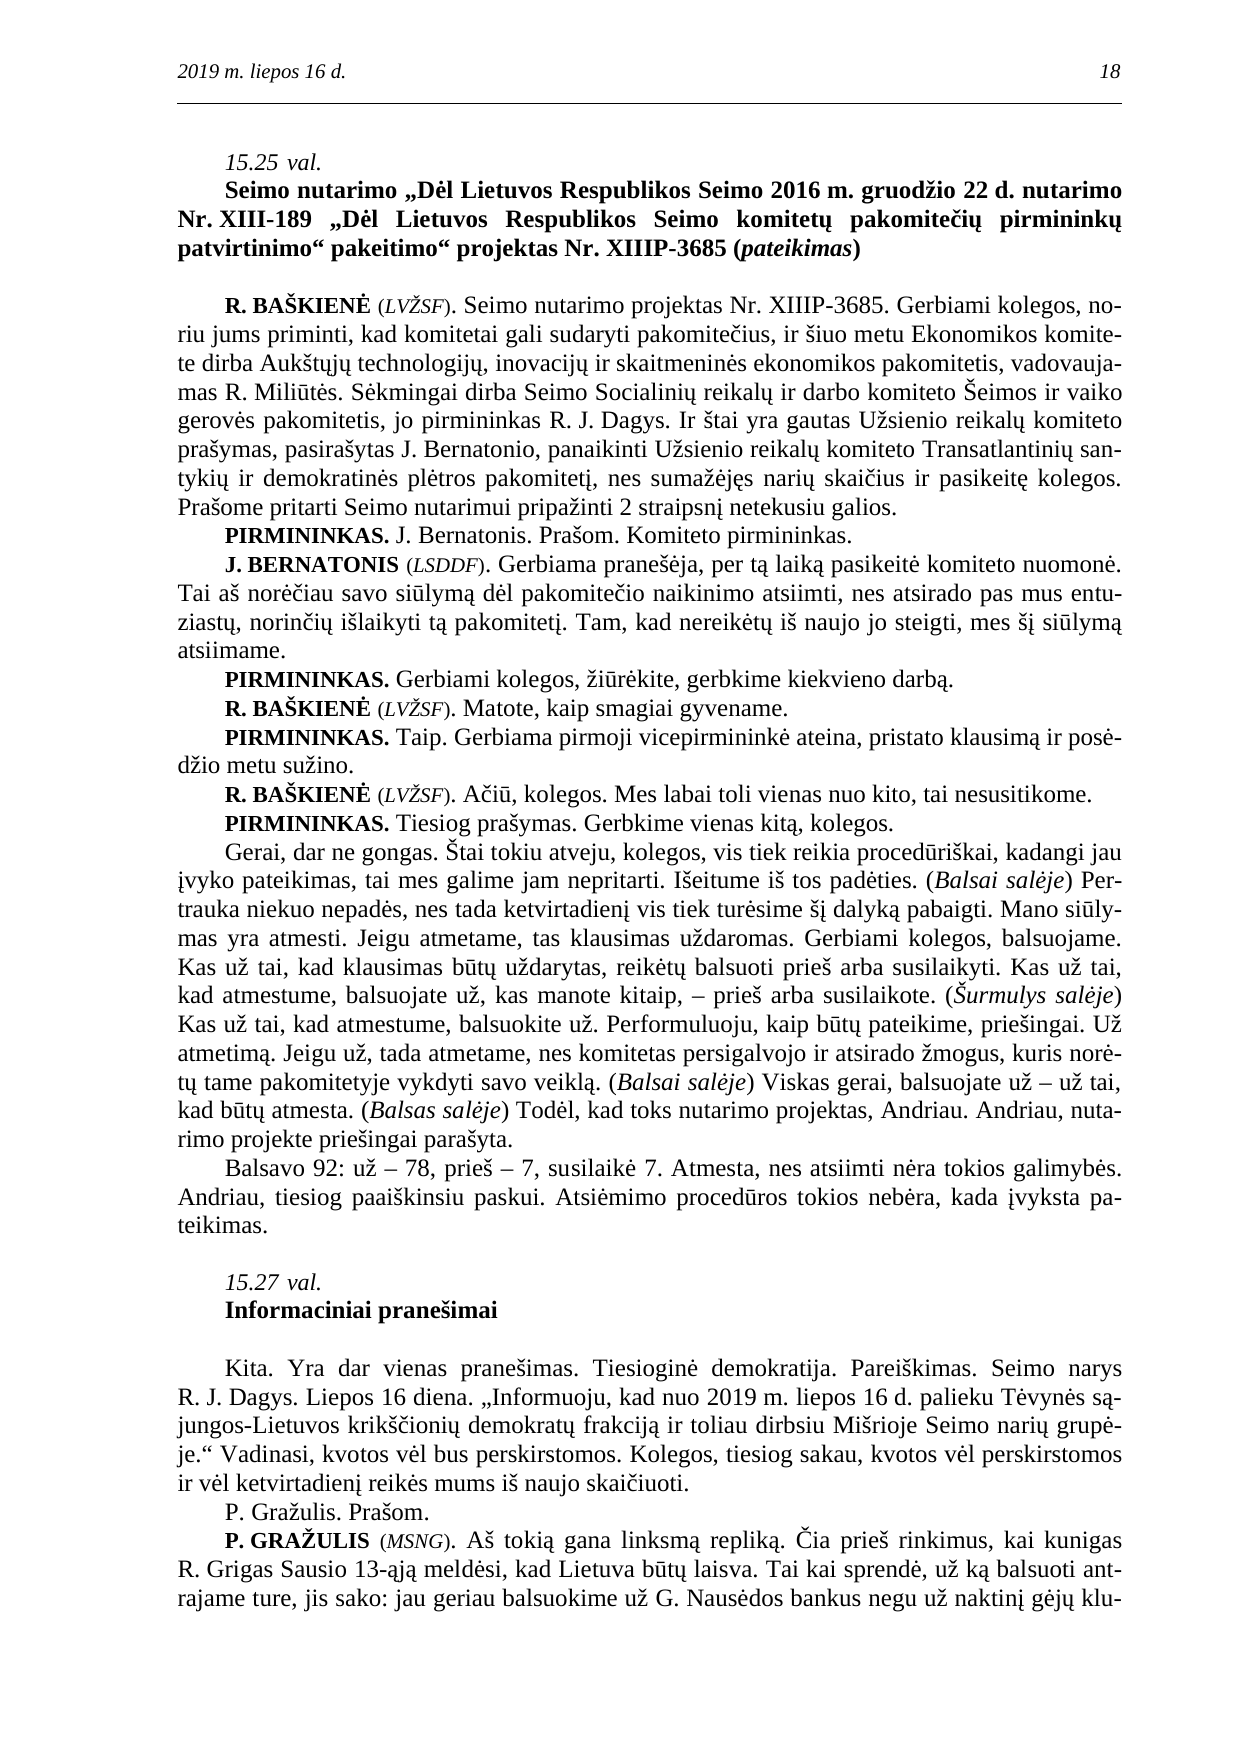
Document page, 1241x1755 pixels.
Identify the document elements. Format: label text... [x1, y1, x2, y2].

text J. BERNATONIS (LSDDF). Ger­bia­ma pra­ne­šė­ja, per tą lai­ką pa­si­kei­tė ko­mi­te­to nuo­mo­nė. Tai aš no­rė­čiau sa­vo siū­ly­mą dėl pa­ko­mi­te­čio nai­ki­ni­mo at­si­im­ti, nes at­si­ra­do pas mus en­tu­zias­tų, no­rin­čių iš­lai­ky­ti tą pa­ko­mi­te­tį. Tam, kad ne­rei­kė­tų iš nau­jo jo steig­ti, mes šį siū­ly­mą at­si­i­ma­me. [177, 549, 1122, 664]
text PIRMININKAS. Ger­bia­mi ko­le­gos, žiū­rė­ki­te, gerb­ki­me kiek­vie­no dar­bą. [177, 664, 1122, 693]
text R. BAŠKIENĖ (LVŽSF). Sei­mo nu­ta­ri­mo pro­jek­tas Nr. XIIIP-3685. Ger­bia­mi ko­le­gos, no­riu jums pri­min­ti, kad ko­mi­te­tai ga­li su­da­ry­ti pa­ko­mi­te­čius, ir šiuo me­tu Eko­no­mi­kos ko­mi­te­te dir­ba Aukš­tų­jų tech­no­lo­gi­jų, ino­va­ci­jų ir skait­me­ni­nės eko­no­mi­kos pa­ko­mi­te­tis, va­do­vau­ja­mas R. Mi­liū­tės. Sėk­min­gai dir­ba Sei­mo So­cia­li­nių rei­ka­lų ir dar­bo ko­mi­te­to Šei­mos ir vai­ko ge­ro­vės pa­ko­mi­te­tis, jo pir­mi­nin­kas R. J. Da­gys. Ir štai yra gau­tas Už­sie­nio rei­ka­lų ko­mi­te­to pra­šy­mas, pa­si­ra­šy­tas J. Ber­na­to­nio, pa­nai­kin­ti Už­sie­nio rei­ka­lų ko­mi­te­to Trans­at­lan­ti­nių san­ty­kių ir de­mo­kra­tinės plėt­ros pa­ko­mi­te­tį, nes su­ma­žė­jęs na­rių skai­čius ir pa­si­kei­tę ko­le­gos. Pra­šo­me pri­tar­ti Sei­mo nu­ta­ri­mui pri­pa­žin­ti 2 straips­nį ne­te­ku­siu ga­lios. [177, 290, 1122, 520]
text P. Gra­žu­lis. Pra­šom. [177, 1497, 1122, 1525]
text PIRMININKAS. Tie­siog pra­šy­mas. Gerb­ki­me vie­nas ki­tą, ko­le­gos. [177, 808, 1122, 837]
text R. BAŠKIENĖ (LVŽSF). Ačiū, ko­le­gos. Mes la­bai to­li vie­nas nuo ki­to, tai ne­su­si­ti­ko­me. [177, 779, 1122, 808]
text R. BAŠKIENĖ (LVŽSF). Ma­to­te, kaip sma­giai gy­ve­na­me. [177, 693, 1122, 722]
text Bal­sa­vo 92: už – 78, prieš – 7, su­si­lai­kė 7. At­mes­ta, nes at­si­im­ti nė­ra to­kios ga­li­my­bės. An­driau, tie­siog pa­aiš­kin­siu pas­kui. At­si­ė­mi­mo pro­ce­dū­ros to­kios ne­bė­ra, ka­da įvyks­ta pa­teiki­mas. [177, 1153, 1122, 1239]
text In­for­ma­ci­niai pra­ne­ši­mai [177, 1295, 1122, 1324]
text Sei­mo nu­ta­ri­mo „Dėl Lie­tu­vos Res­pub­li­kos Sei­mo 2016 m. gruo­džio 22 d. nu­ta­ri­mo Nr. XIII-189 „Dėl Lie­tu­vos Res­pub­li­kos Sei­mo ko­mi­te­tų pa­ko­mi­te­čių pir­mi­nin­kų patvirti­ni­mo“ pa­kei­ti­mo“ pro­jek­tas Nr. XIIIP-3685 (pa­tei­ki­mas) [177, 175, 1122, 262]
text PIRMININKAS. Taip. Ger­bia­ma pir­mo­ji vi­ce­pir­mi­nin­kė at­ei­na, pri­sta­to klau­si­mą ir po­sė­džio me­tu su­ži­no. [177, 722, 1122, 779]
text Ge­rai, dar ne gon­gas. Štai to­kiu at­ve­ju, ko­le­gos, vis tiek rei­kia pro­ce­dū­riš­kai, ka­dan­gi jau įvy­ko pa­tei­ki­mas, tai mes ga­li­me jam ne­pri­tar­ti. Iš­ei­tu­me iš tos pa­dė­ties. (Bal­sai sa­lė­je) Per­trau­ka nie­kuo ne­pa­dės, nes ta­da ket­vir­ta­die­nį vis tiek tu­rė­si­me šį da­ly­ką pa­baig­ti. Ma­no siū­ly­mas yra at­mes­ti. Jei­gu at­me­ta­me, tas klau­si­mas už­da­romas. Ger­bia­mi ko­le­gos, bal­suo­ja­me. Kas už tai, kad klau­si­mas bū­tų už­da­ry­tas, rei­kė­tų bal­suo­ti prieš ar­ba su­si­lai­ky­ti. Kas už tai, kad at­mes­tu­me, bal­suo­ja­te už, kas ma­no­te ki­taip, – prieš ar­ba su­si­lai­ko­te. (Šur­mu­lys sa­lė­je) Kas už tai, kad at­mes­tu­me, bal­suo­ki­te už. Per­for­mu­luo­ju, kaip bū­tų pa­tei­ki­me, prie­šin­gai. Už at­me­ti­mą. Jei­gu už, ta­da at­me­ta­me, nes ko­mi­te­tas per­si­gal­vo­jo ir at­si­ra­do žmo­gus, ku­ris no­rė­tų ta­me pa­ko­mi­te­ty­je vyk­dy­ti sa­vo veik­lą. (Bal­sai sa­lė­je) Vis­kas ge­rai, bal­suo­ja­te už – už tai, kad bū­tų at­mes­ta. (Bal­sas sa­lė­je) To­dėl, kad toks nu­ta­ri­mo pro­jek­tas, An­driau. An­driau, nu­ta­ri­mo pro­jek­te prie­šin­gai pa­ra­šy­ta. [177, 837, 1122, 1153]
text 15.27 val. [224, 1268, 1122, 1295]
text PIRMININKAS. J. Ber­na­to­nis. Pra­šom. Ko­mi­te­to pir­mi­nin­kas. [177, 520, 1122, 549]
text P. GRAŽULIS (MSNG). Aš to­kią ga­na links­mą re­pli­ką. Čia prieš rin­ki­mus, kai ku­ni­gas R. Gri­gas Sau­sio 13-ąją mel­dė­si, kad Lie­tu­va bū­tų lais­va. Tai kai spren­dė, už ką bal­suo­ti ant­ra­ja­me tu­re, jis sa­ko: jau ge­riau bal­suo­ki­me už G. Nau­sė­dos ban­kus ne­gu už nak­ti­nį gė­jų klu­ [177, 1525, 1122, 1612]
text 15.25 val. [224, 148, 1122, 175]
text Ki­ta. Yra dar vie­nas pra­ne­ši­mas. Tie­sio­gi­nė de­mo­kra­tija. Pa­reiš­ki­mas. Sei­mo na­rys R. J. Da­gys. Lie­pos 16 die­na. „In­for­muo­ju, kad nuo 2019 m. lie­pos 16 d. pa­lie­ku Tė­vy­nės są­jun­gos-Lie­tu­vos krikš­čio­nių de­mok­ra­tų frak­ci­ją ir to­liau dirb­siu Miš­rio­je Sei­mo na­rių gru­pė­je.“ Va­di­na­si, kvo­tos vėl bus per­skirs­to­mos. Ko­le­gos, tie­siog sa­kau, kvo­tos vėl per­skirs­to­mos ir vėl ket­vir­ta­die­nį rei­kės mums iš nau­jo skai­čiuo­ti. [177, 1353, 1122, 1497]
